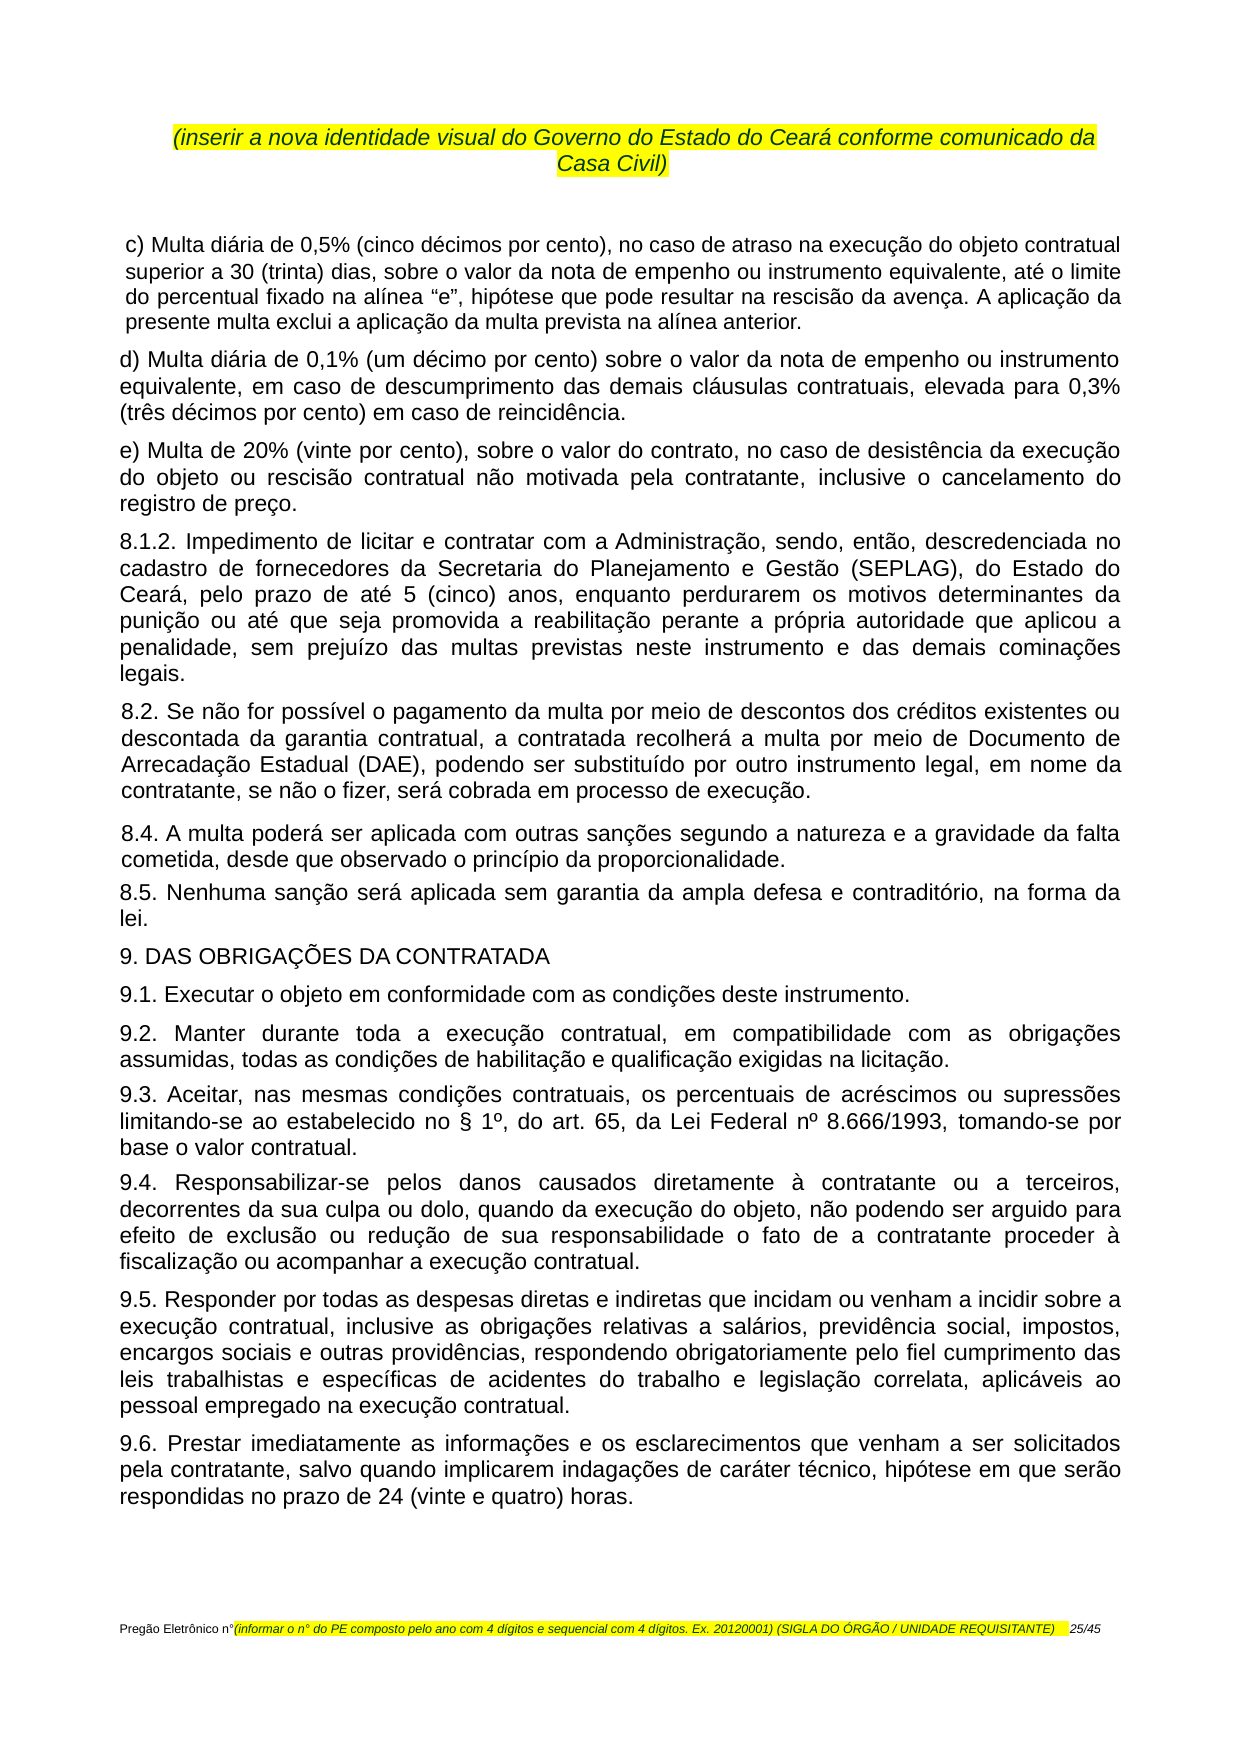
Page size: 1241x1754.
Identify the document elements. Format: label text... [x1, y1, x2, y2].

text 9.3. Aceitar, nas mesmas condições contratuais, os percentuais de acréscimos ou supressões limitando-se ao estabelecido no § 1º, do art. 65, da Lei Federal nº 8.666/1993, tomando-se por base o valor contratual. [119, 1081, 1121, 1160]
text 9.6. Prestar imediatamente as informações e os esclarecimentos que venham a ser solicitados pela contratante, salvo quando implicarem indagações de caráter técnico, hipótese em que serão respondidas no prazo de 24 (vinte e quatro) horas. [119, 1430, 1121, 1509]
text 9.5. Responder por todas as despesas diretas e indiretas que incidam ou venham a incidir sobre a execução contratual, inclusive as obrigações relativas a salários, previdência social, impostos, encargos sociais e outras providências, respondendo obrigatoriamente pelo fiel cumprimento das leis trabalhistas e específicas de acidentes do trabalho e legislação correlata, aplicáveis ao pessoal empregado na execução contratual. [119, 1286, 1121, 1418]
text 9. DAS OBRIGAÇÕES DA CONTRATADA [119, 943, 1121, 969]
text 9.2. Manter durante toda a execução contratual, em compatibilidade com as obrigações assumidas, todas as condições de habilitação e qualificação exigidas na licitação. [119, 1020, 1121, 1072]
text c) Multa diária de 0,5% (cinco décimos por cento), no caso de atraso na execução do objeto contratual superior a 30 (trinta) dias, sobre o valor da nota de empenho ou instrumento equivalente, até o limite do percentual fixado na alínea “e”, hipótese que pode resultar na rescisão da avença. A aplicação da presente multa exclui a aplicação da multa prevista na alínea anterior. [125, 231, 1121, 334]
text 8.1.2. Impedimento de licitar e contratar com a Administração, sendo, então, descredenciada no cadastro de fornecedores da Secretaria do Planejamento e Gestão (SEPLAG), do Estado do Ceará, pelo prazo de até 5 (cinco) anos, enquanto perdurarem os motivos determinantes da punição ou até que seja promovida a reabilitação perante a própria autoridade que aplicou a penalidade, sem prejuízo das multas previstas neste instrumento e das demais cominações legais. [119, 528, 1121, 686]
text d) Multa diária de 0,1% (um décimo por cento) sobre o valor da nota de empenho ou instrumento equivalente, em caso de descumprimento das demais cláusulas contratuais, elevada para 0,3% (três décimos por cento) em caso de reincidência. [119, 346, 1121, 425]
text 8.2. Se não for possível o pagamento da multa por meio de descontos dos créditos existentes ou descontada da garantia contratual, a contratada recolherá a multa por meio de Documento de Arrecadação Estadual (DAE), podendo ser substituído por outro instrumento legal, em nome da contratante, se não o fizer, será cobrada em processo de execução. [121, 698, 1121, 804]
text 8.5. Nenhuma sanção será aplicada sem garantia da ampla defesa e contraditório, na forma da lei. [119, 879, 1121, 931]
text e) Multa de 20% (vinte por cento), sobre o valor do contrato, no caso de desistência da execução do objeto ou rescisão contratual não motivada pela contratante, inclusive o cancelamento do registro de preço. [119, 437, 1121, 516]
text 8.4. A multa poderá ser aplicada com outras sanções segundo a natureza e a gravidade da falta cometida, desde que observado o princípio da proporcionalidade. [121, 820, 1121, 873]
text 9.4. Responsabilizar-se pelos danos causados diretamente à contratante ou a terceiros, decorrentes da sua culpa ou dolo, quando da execução do objeto, não podendo ser arguido para efeito de exclusão ou redução de sua responsabilidade o fato de a contratante proceder à fiscalização ou acompanhar a execução contratual. [119, 1169, 1121, 1274]
text 9.1. Executar o objeto em conformidade com as condições deste instrumento. [119, 981, 1121, 1008]
